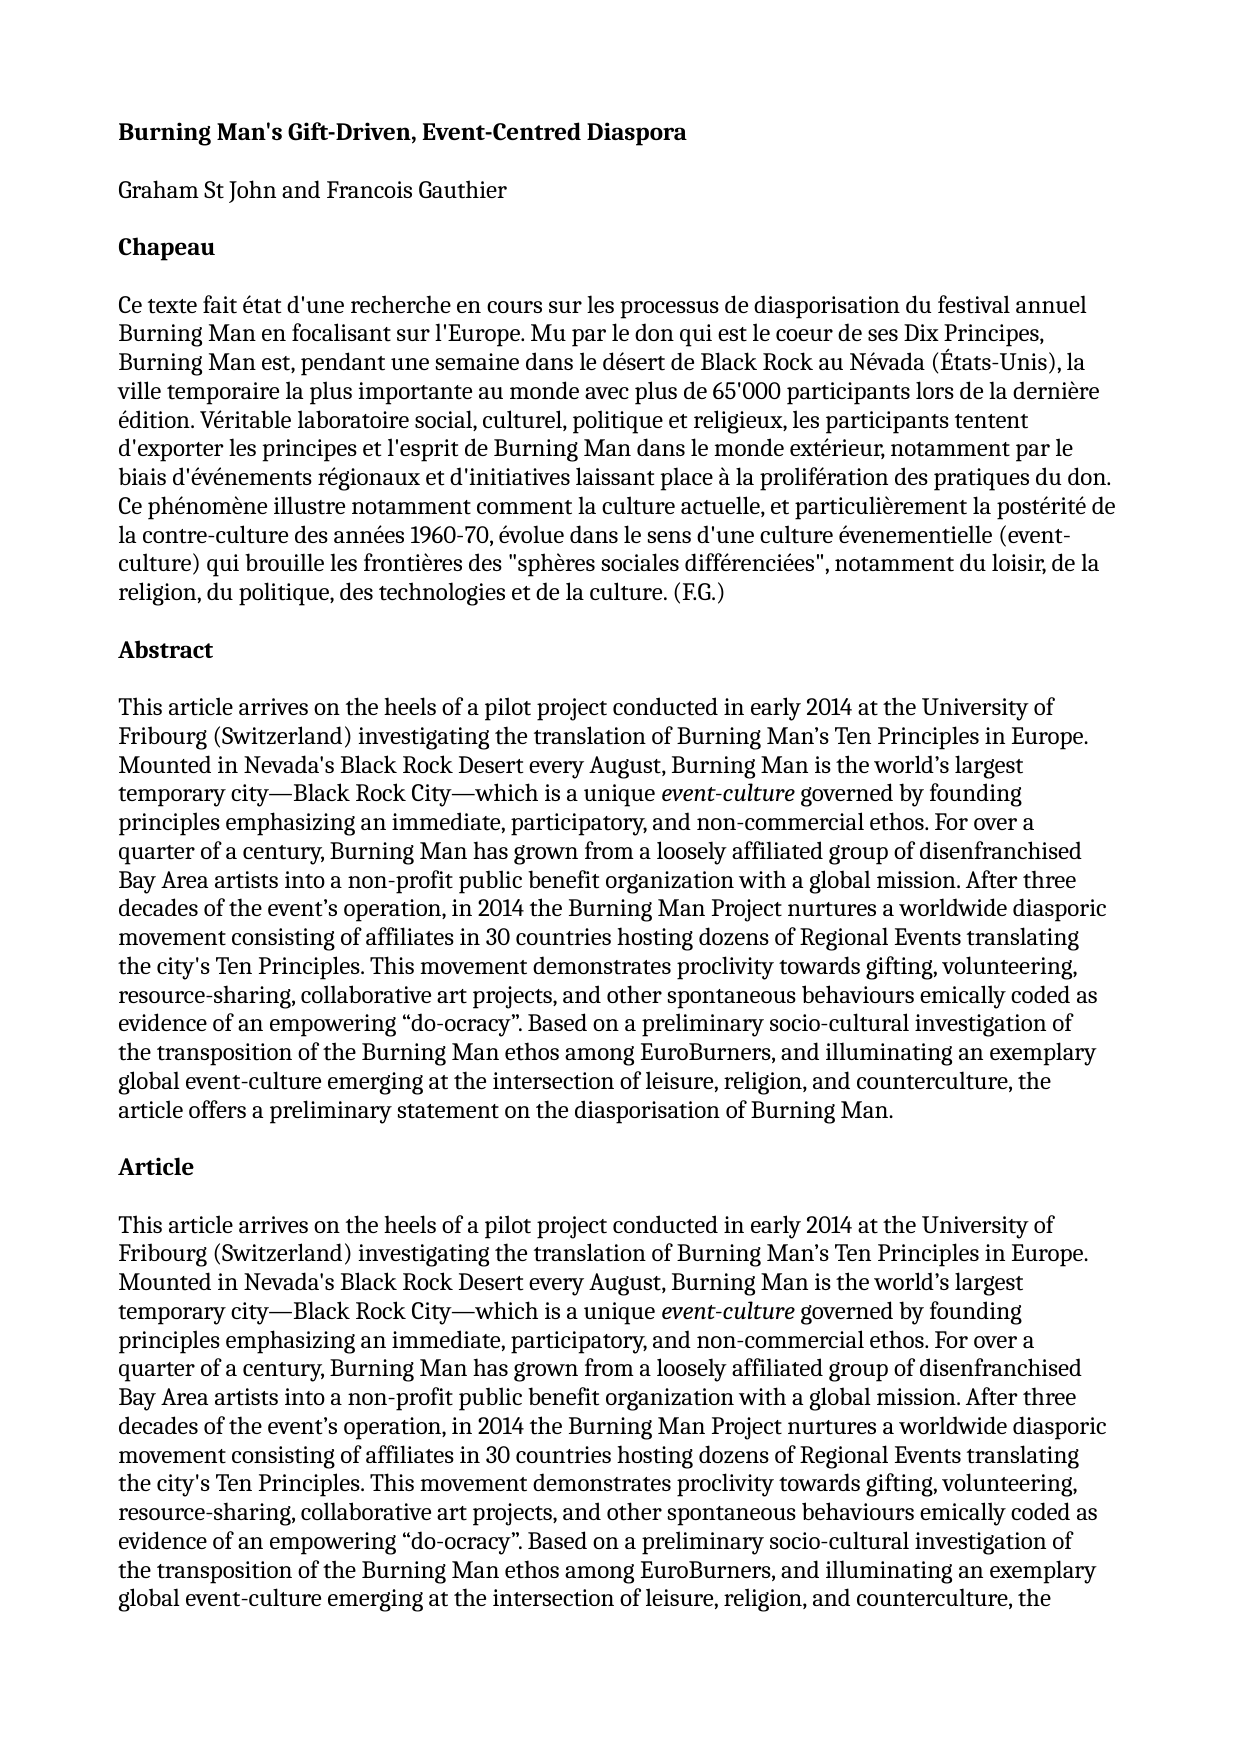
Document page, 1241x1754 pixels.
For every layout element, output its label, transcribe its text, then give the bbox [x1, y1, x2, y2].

text Graham St John and Francois Gauthier [118, 176, 1122, 204]
text This article arrives on the heels of a pilot project conducted in early 2014 at the University of Fribourg (Switzerland) investigating the translation of Burning Man’s Ten Principles in Europe. Mounted in Nevada's Black Rock Desert every August, Burning Man is the world’s largest temporary city—Black Rock City—which is a unique event-culture governed by founding principles emphasizing an immediate, participatory, and non-commercial ethos. For over a quarter of a century, Burning Man has grown from a loosely affiliated group of disenfranchised Bay Area artists into a non-profit public benefit organization with a global mission. After three decades of the event’s operation, in 2014 the Burning Man Project nurtures a worldwide diasporic movement consisting of affiliates in 30 countries hosting dozens of Regional Events translating the city's Ten Principles. This movement demonstrates proclivity towards gifting, volunteering, resource-sharing, collaborative art projects, and other spontaneous behaviours emically coded as evidence of an empowering “do-ocracy”. Based on a preliminary socio-cultural investigation of the transposition of the Burning Man ethos among EuroBurners, and illuminating an exemplary global event-culture emerging at the intersection of leisure, religion, and counterculture, the [118, 1211, 1110, 1613]
text Chapeau [118, 233, 1122, 262]
text Ce texte fait état d'une recherche en cours sur les processus de diasporisation du festival annuel Burning Man en focalisant sur l'Europe. Mu par le don qui est le coeur de ses Dix Principes, Burning Man est, pendant une semaine dans le désert de Black Rock au Névada (États-Unis), la ville temporaire la plus importante au monde avec plus de 65'000 participants lors de la dernière édition. Véritable laboratoire social, culturel, politique et religieux, les participants tentent d'exporter les principes et l'esprit de Burning Man dans le monde extérieur, notamment par le biais d'événements régionaux et d'initiatives laissant place à la prolifération des pratiques du don. Ce phénomène illustre notamment comment la culture actuelle, et particulièrement la postérité de la contre-culture des années 1960-70, évolue dans le sens d'une culture évenementielle (event-culture) qui brouille les frontières des "sphères sociales différenciées", notamment du loisir, de la religion, du politique, des technologies et de la culture. (F.G.) [118, 291, 1122, 607]
text Article [118, 1153, 1122, 1182]
text Abstract [118, 636, 1122, 664]
text Burning Man's Gift-Driven, Event-Centred Diaspora [118, 118, 1110, 147]
text This article arrives on the heels of a pilot project conducted in early 2014 at the University of Fribourg (Switzerland) investigating the translation of Burning Man’s Ten Principles in Europe. Mounted in Nevada's Black Rock Desert every August, Burning Man is the world’s largest temporary city—Black Rock City—which is a unique event-culture governed by founding principles emphasizing an immediate, participatory, and non-commercial ethos. For over a quarter of a century, Burning Man has grown from a loosely affiliated group of disenfranchised Bay Area artists into a non-profit public benefit organization with a global mission. After three decades of the event’s operation, in 2014 the Burning Man Project nurtures a worldwide diasporic movement consisting of affiliates in 30 countries hosting dozens of Regional Events translating the city's Ten Principles. This movement demonstrates proclivity towards gifting, volunteering, resource-sharing, collaborative art projects, and other spontaneous behaviours emically coded as evidence of an empowering “do-ocracy”. Based on a preliminary socio-cultural investigation of the transposition of the Burning Man ethos among EuroBurners, and illuminating an exemplary global event-culture emerging at the intersection of leisure, religion, and counterculture, the article offers a preliminary statement on the diasporisation of Burning Man. [118, 693, 1110, 1124]
